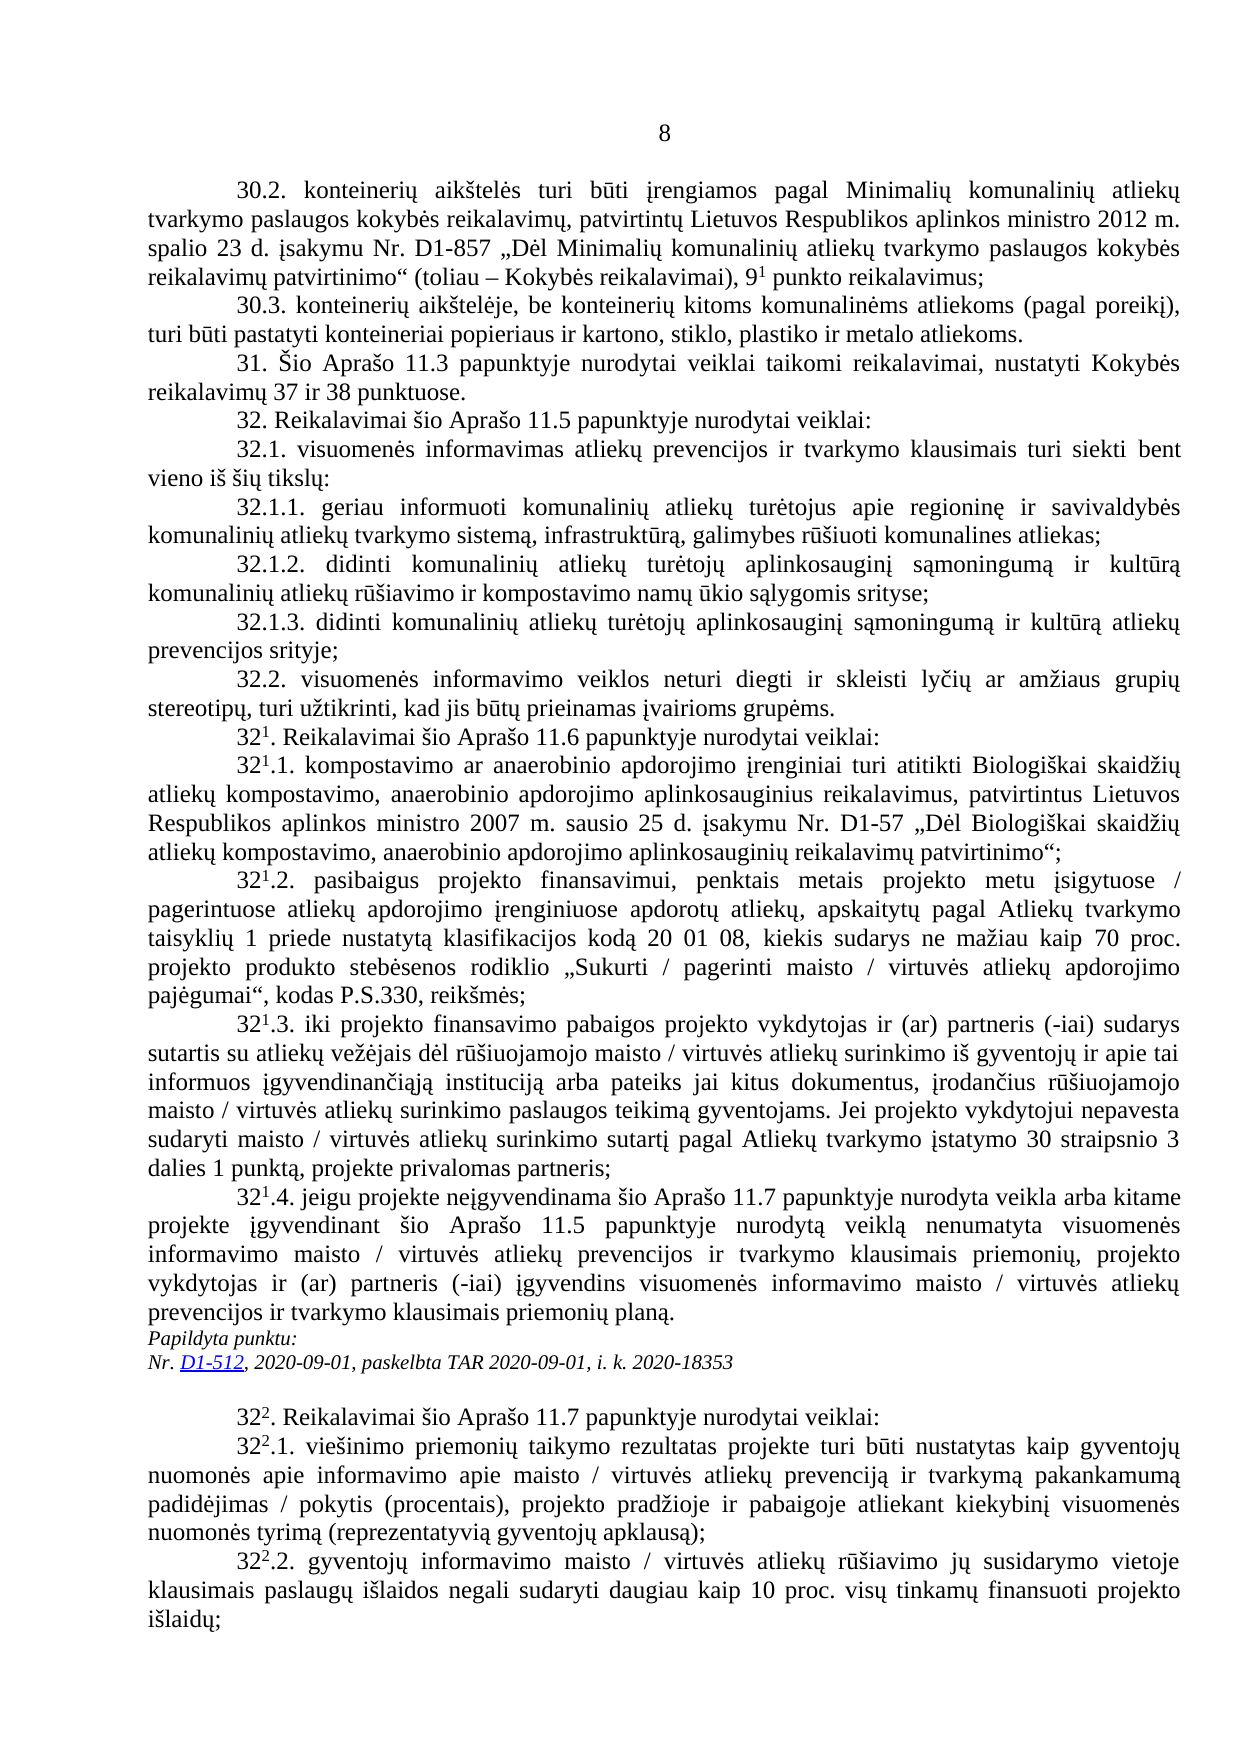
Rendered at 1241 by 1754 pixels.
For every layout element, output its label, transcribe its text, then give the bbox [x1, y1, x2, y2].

text Papildyta punktu: [148, 1326, 1181, 1350]
text 32.1.2. didinti komunalinių atliekų turėtojų aplinkosauginį sąmoningumą ir kultūrą komunalinių atliekų rūšiavimo ir kompostavimo namų ūkio sąlygomis srityse; [148, 549, 1181, 607]
text 32.1.1. geriau informuoti komunalinių atliekų turėtojus apie regioninę ir savivaldybės komunalinių atliekų tvarkymo sistemą, infrastruktūrą, galimybes rūšiuoti komunalines atliekas; [148, 492, 1181, 549]
text 321. Reikalavimai šio Aprašo 11.6 papunktyje nurodytai veiklai: [148, 722, 1181, 751]
text 322.2. gyventojų informavimo maisto / virtuvės atliekų rūšiavimo jų susidarymo vietoje klausimais paslaugų išlaidos negali sudaryti daugiau kaip 10 proc. visų tinkamų finansuoti projekto išlaidų; [148, 1546, 1181, 1632]
text 321.3. iki projekto finansavimo pabaigos projekto vykdytojas ir (ar) partneris (-iai) sudarys sutartis su atliekų vežėjais dėl rūšiuojamojo maisto / virtuvės atliekų surinkimo iš gyventojų ir apie tai informuos įgyvendinančiąją instituciją arba pateiks jai kitus dokumentus, įrodančius rūšiuojamojo maisto / virtuvės atliekų surinkimo paslaugos teikimą gyventojams. Jei projekto vykdytojui nepavesta sudaryti maisto / virtuvės atliekų surinkimo sutartį pagal Atliekų tvarkymo įstatymo 30 straipsnio 3 dalies 1 punktą, projekte privalomas partneris; [148, 1009, 1181, 1182]
text Nr. D1-512, 2020-09-01, paskelbta TAR 2020-09-01, i. k. 2020-18353 [148, 1350, 1181, 1374]
text 31. Šio Aprašo 11.3 papunktyje nurodytai veiklai taikomi reikalavimai, nustatyti Kokybės reikalavimų 37 ir 38 punktuose. [148, 348, 1181, 406]
text 30.2. konteinerių aikštelės turi būti įrengiamos pagal Minimalių komunalinių atliekų tvarkymo paslaugos kokybės reikalavimų, patvirtintų Lietuvos Respublikos aplinkos ministro 2012 m. spalio 23 d. įsakymu Nr. D1-857 „Dėl Minimalių komunalinių atliekų tvarkymo paslaugos kokybės reikalavimų patvirtinimo“ (toliau – Kokybės reikalavimai), 91 punkto reikalavimus; [148, 176, 1181, 291]
text 321.1. kompostavimo ar anaerobinio apdorojimo įrenginiai turi atitikti Biologiškai skaidžių atliekų kompostavimo, anaerobinio apdorojimo aplinkosauginius reikalavimus, patvirtintus Lietuvos Respublikos aplinkos ministro 2007 m. sausio 25 d. įsakymu Nr. D1-57 „Dėl Biologiškai skaidžių atliekų kompostavimo, anaerobinio apdorojimo aplinkosauginių reikalavimų patvirtinimo“; [148, 751, 1181, 866]
text 321.4. jeigu projekte neįgyvendinama šio Aprašo 11.7 papunktyje nurodyta veikla arba kitame projekte įgyvendinant šio Aprašo 11.5 papunktyje nurodytą veiklą nenumatyta visuomenės informavimo maisto / virtuvės atliekų prevencijos ir tvarkymo klausimais priemonių, projekto vykdytojas ir (ar) partneris (-iai) įgyvendins visuomenės informavimo maisto / virtuvės atliekų prevencijos ir tvarkymo klausimais priemonių planą. [148, 1182, 1181, 1326]
text 32.2. visuomenės informavimo veiklos neturi diegti ir skleisti lyčių ar amžiaus grupių stereotipų, turi užtikrinti, kad jis būtų prieinamas įvairioms grupėms. [148, 664, 1181, 722]
text 32.1.3. didinti komunalinių atliekų turėtojų aplinkosauginį sąmoningumą ir kultūrą atliekų prevencijos srityje; [148, 607, 1181, 664]
text 322.1. viešinimo priemonių taikymo rezultatas projekte turi būti nustatytas kaip gyventojų nuomonės apie informavimo apie maisto / virtuvės atliekų prevenciją ir tvarkymą pakankamumą padidėjimas / pokytis (procentais), projekto pradžioje ir pabaigoje atliekant kiekybinį visuomenės nuomonės tyrimą (reprezentatyvią gyventojų apklausą); [148, 1431, 1181, 1546]
text 30.3. konteinerių aikštelėje, be konteinerių kitoms komunalinėms atliekoms (pagal poreikį), turi būti pastatyti konteineriai popieriaus ir kartono, stiklo, plastiko ir metalo atliekoms. [148, 291, 1181, 348]
text 322. Reikalavimai šio Aprašo 11.7 papunktyje nurodytai veiklai: [148, 1402, 1181, 1431]
text 321.2. pasibaigus projekto finansavimui, penktais metais projekto metu įsigytuose / pagerintuose atliekų apdorojimo įrenginiuose apdorotų atliekų, apskaitytų pagal Atliekų tvarkymo taisyklių 1 priede nustatytą klasifikacijos kodą 20 01 08, kiekis sudarys ne mažiau kaip 70 proc. projekto produkto stebėsenos rodiklio „Sukurti / pagerinti maisto / virtuvės atliekų apdorojimo pajėgumai“, kodas P.S.330, reikšmės; [148, 866, 1181, 1009]
text 32.1. visuomenės informavimas atliekų prevencijos ir tvarkymo klausimais turi siekti bent vieno iš šių tikslų: [148, 434, 1181, 492]
text 32. Reikalavimai šio Aprašo 11.5 papunktyje nurodytai veiklai: [148, 406, 1181, 434]
